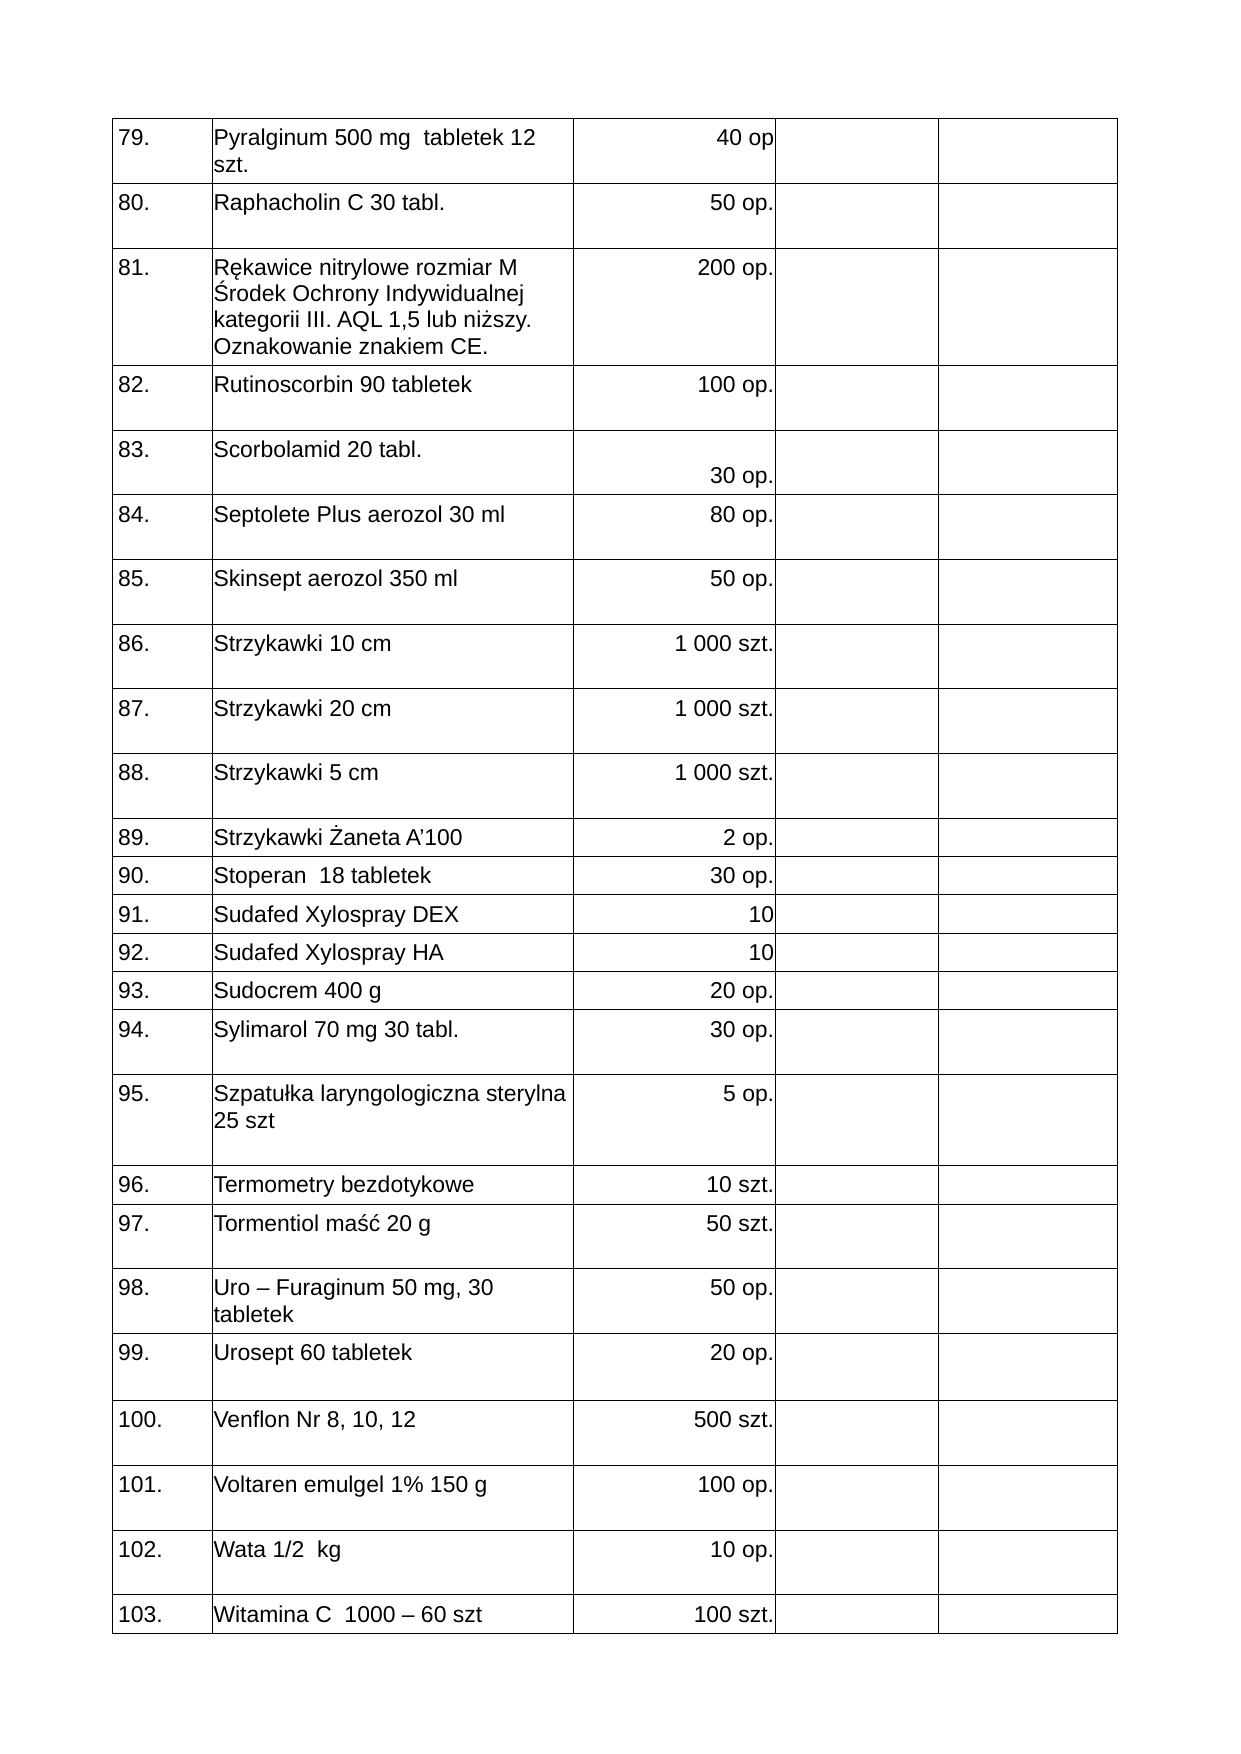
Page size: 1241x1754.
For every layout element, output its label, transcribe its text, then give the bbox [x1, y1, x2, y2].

table_cell [939, 1166, 1117, 1203]
table_cell [776, 366, 938, 429]
table_cell 10 [574, 895, 775, 933]
table_cell [113, 366, 212, 429]
table_cell 100 op. [574, 366, 775, 429]
table_cell [776, 495, 938, 559]
table_cell 200 op. [574, 249, 775, 365]
table_cell Raphacholin C 30 tabl. [213, 184, 573, 247]
table_cell [939, 1466, 1117, 1529]
table_cell [113, 1595, 212, 1633]
table_cell [776, 560, 938, 624]
table_cell [776, 431, 938, 494]
table_cell [939, 184, 1117, 247]
table_cell [776, 249, 938, 365]
table_cell [113, 754, 212, 818]
table_cell [939, 1334, 1117, 1400]
table_cell [939, 1010, 1117, 1074]
table_cell [113, 819, 212, 856]
table_cell [939, 895, 1117, 933]
table_cell Szpatułka laryngologiczna sterylna 25 szt [213, 1075, 573, 1165]
table_cell Septolete Plus aerozol 30 ml [213, 495, 573, 559]
table_cell 50 op. [574, 1269, 775, 1333]
table_cell [776, 934, 938, 971]
table_cell 20 op. [574, 1334, 775, 1400]
table_cell [113, 895, 212, 933]
table_cell 1 000 szt. [574, 625, 775, 688]
table_cell Rękawice nitrylowe rozmiar M Środek Ochrony Indywidualnej kategorii III. AQL 1,5 lub niższy. Oznakowanie znakiem CE. [213, 249, 573, 365]
table_cell [939, 119, 1117, 183]
table_cell [113, 1269, 212, 1333]
table_cell 1 000 szt. [574, 689, 775, 753]
table_cell 30 op. [574, 857, 775, 894]
table_cell Sudocrem 400 g [213, 972, 573, 1009]
table_cell [113, 1010, 212, 1074]
table_cell [113, 1466, 212, 1529]
table_cell [776, 1595, 938, 1633]
table_cell Sylimarol 70 mg 30 tabl. [213, 1010, 573, 1074]
table_cell [113, 1166, 212, 1203]
table_cell 50 szt. [574, 1205, 775, 1268]
table_cell Strzykawki 5 cm [213, 754, 573, 818]
table_cell [776, 184, 938, 247]
table_cell [113, 857, 212, 894]
table_cell Pyralginum 500 mg tabletek 12 szt. [213, 119, 573, 183]
table_cell 5 op. [574, 1075, 775, 1165]
table_cell [776, 625, 938, 688]
table_cell [113, 184, 212, 247]
table_cell Stoperan 18 tabletek [213, 857, 573, 894]
table_cell Witamina C 1000 – 60 szt [213, 1595, 573, 1633]
table_cell Scorbolamid 20 tabl. [213, 431, 573, 494]
table_cell 500 szt. [574, 1401, 775, 1465]
table_cell [776, 689, 938, 753]
table_cell 20 op. [574, 972, 775, 1009]
table_cell Rutinoscorbin 90 tabletek [213, 366, 573, 429]
table_cell [113, 560, 212, 624]
table_cell Sudafed Xylospray DEX [213, 895, 573, 933]
table_cell [776, 1010, 938, 1074]
table_cell Uro – Furaginum 50 mg, 30 tabletek [213, 1269, 573, 1333]
table_cell [113, 119, 212, 183]
table_cell [113, 1205, 212, 1268]
table_cell [939, 560, 1117, 624]
table_cell Tormentiol maść 20 g [213, 1205, 573, 1268]
table_cell [113, 495, 212, 559]
table_cell Termometry bezdotykowe [213, 1166, 573, 1203]
table_cell 100 op. [574, 1466, 775, 1529]
table_cell [939, 1075, 1117, 1165]
table_cell [776, 754, 938, 818]
table_cell [939, 366, 1117, 429]
table_cell [939, 625, 1117, 688]
table_cell [113, 1531, 212, 1594]
table_cell [939, 249, 1117, 365]
table_cell [776, 857, 938, 894]
table_cell 40 op [574, 119, 775, 183]
table_cell Strzykawki Żaneta A’100 [213, 819, 573, 856]
table_cell 100 szt. [574, 1595, 775, 1633]
table_cell [776, 1466, 938, 1529]
table_cell Strzykawki 20 cm [213, 689, 573, 753]
table_cell 80 op. [574, 495, 775, 559]
table_cell 10 op. [574, 1531, 775, 1594]
table_cell [939, 1205, 1117, 1268]
table_cell [939, 819, 1117, 856]
table_cell Skinsept aerozol 350 ml [213, 560, 573, 624]
table_cell 50 op. [574, 560, 775, 624]
table_cell [939, 689, 1117, 753]
table_cell Venflon Nr 8, 10, 12 [213, 1401, 573, 1465]
table_cell [939, 1531, 1117, 1594]
table_cell [939, 495, 1117, 559]
table_cell [776, 972, 938, 1009]
table_cell [939, 754, 1117, 818]
table_cell [939, 1401, 1117, 1465]
table_cell [776, 1401, 938, 1465]
table_cell [776, 1166, 938, 1203]
table_cell [113, 689, 212, 753]
table_cell [113, 1334, 212, 1400]
table_cell [113, 934, 212, 971]
table_cell [939, 431, 1117, 494]
table_cell [113, 431, 212, 494]
table_cell 10 [574, 934, 775, 971]
table_cell [776, 1205, 938, 1268]
table_cell 30 op. [574, 431, 775, 494]
table_cell [776, 1531, 938, 1594]
table_cell [776, 119, 938, 183]
table_cell Voltaren emulgel 1% 150 g [213, 1466, 573, 1529]
table_cell 2 op. [574, 819, 775, 856]
table_cell [939, 1595, 1117, 1633]
table_cell [776, 1269, 938, 1333]
table_cell [939, 1269, 1117, 1333]
table_cell 10 szt. [574, 1166, 775, 1203]
table_cell [776, 819, 938, 856]
table_cell 50 op. [574, 184, 775, 247]
table_cell Wata 1/2 kg [213, 1531, 573, 1594]
table_cell Sudafed Xylospray HA [213, 934, 573, 971]
table_cell 1 000 szt. [574, 754, 775, 818]
table_cell [113, 625, 212, 688]
table_cell [939, 934, 1117, 971]
table_cell [776, 1334, 938, 1400]
table_cell [776, 895, 938, 933]
table_cell Urosept 60 tabletek [213, 1334, 573, 1400]
table_cell [113, 1075, 212, 1165]
table_cell [939, 857, 1117, 894]
table_cell [113, 249, 212, 365]
table_cell [776, 1075, 938, 1165]
table_cell 30 op. [574, 1010, 775, 1074]
table_cell [113, 972, 212, 1009]
table_cell Strzykawki 10 cm [213, 625, 573, 688]
table_cell [939, 972, 1117, 1009]
table_cell [113, 1401, 212, 1465]
